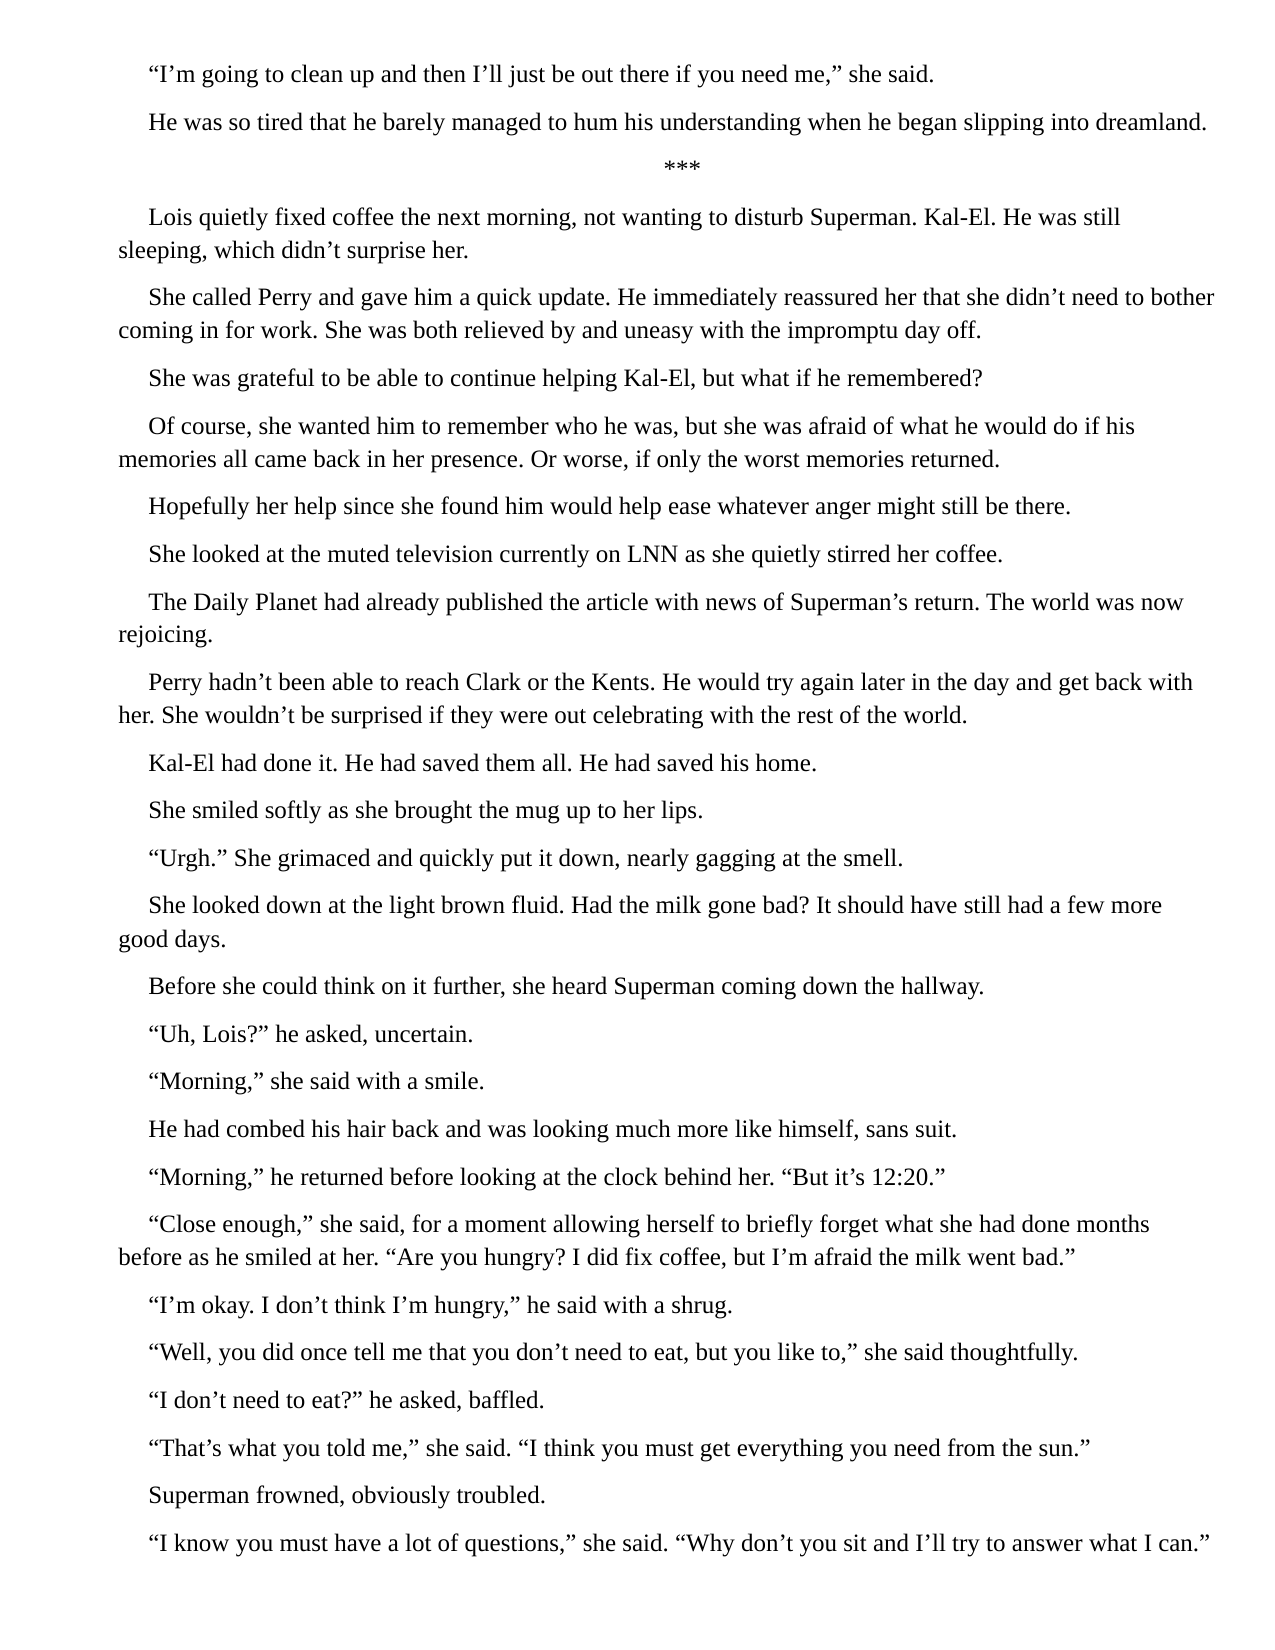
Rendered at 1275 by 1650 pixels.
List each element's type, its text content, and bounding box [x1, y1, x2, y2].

text The Daily Planet had already published the article with news of Superman’s return. The world was now rejoicing. [118, 587, 1216, 648]
text Before she could think on it further, she heard Superman coming down the hallway. [118, 971, 1216, 1000]
text Hopefully her help since she found him would help ease whatever anger might still be there. [118, 491, 1216, 520]
text She looked at the muted television currently on LNN as she quietly stirred her coffee. [118, 539, 1216, 568]
text “That’s what you told me,” she said. “I think you must get everything you need from the sun.” [118, 1433, 1216, 1461]
text He had combed his hair back and was looking much more like himself, sans suit. [118, 1114, 1216, 1143]
text “I’m going to clean up and then I’ll just be out there if you need me,” she said. [118, 59, 1216, 88]
text Superman frowned, obviously troubled. [118, 1480, 1216, 1509]
text He was so tired that he barely managed to hum his understanding when he began slipping into dreamland. [118, 107, 1216, 135]
text “Uh, Lois?” he asked, uncertain. [118, 1019, 1216, 1048]
text “Morning,” he returned before looking at the clock behind her. “But it’s 12:20.” [118, 1162, 1216, 1190]
text “Well, you did once tell me that you don’t need to eat, but you like to,” she said thoughtfully. [118, 1337, 1216, 1366]
text “I don’t need to eat?” he asked, baffled. [118, 1385, 1216, 1414]
text She called Perry and gave him a quick update. He immediately reassured her that she didn’t need to bother coming in for work. She was both relieved by and uneasy with the impromptu day off. [118, 282, 1216, 344]
text She was grateful to be able to continue helping Kal-El, but what if he remembered? [118, 363, 1216, 392]
text “Urgh.” She grimaced and quickly put it down, nearly gagging at the smell. [118, 843, 1216, 872]
text “I’m okay. I don’t think I’m hungry,” he said with a shrug. [118, 1290, 1216, 1319]
text “Close enough,” she said, for a moment allowing herself to briefly forget what she had done months before as he smiled at her. “Are you hungry? I did fix coffee, but I’m afraid the milk went bad.” [118, 1209, 1216, 1271]
text She smiled softly as she brought the mug up to her lips. [118, 795, 1216, 824]
text “Morning,” she said with a smile. [118, 1066, 1216, 1095]
text Perry hadn’t been able to reach Clark or the Kents. He would try again later in the day and get back with her. She wouldn’t be surprised if they were out celebrating with the rest of the world. [118, 667, 1216, 729]
text Of course, she wanted him to remember who he was, but she was afraid of what he would do if his memories all came back in her presence. Or worse, if only the worst memories returned. [118, 411, 1216, 472]
text Lois quietly fixed coffee the next morning, not wanting to disturb Superman. Kal-El. He was still sleeping, which didn’t surprise her. [118, 202, 1216, 264]
text Kal-El had done it. He had saved them all. He had saved his home. [118, 748, 1216, 777]
text “I know you must have a lot of questions,” she said. “Why don’t you sit and I’ll try to answer what I can.” [118, 1528, 1216, 1557]
text *** [118, 154, 1216, 183]
text She looked down at the light brown fluid. Had the milk gone bad? It should have still had a few more good days. [118, 891, 1216, 952]
